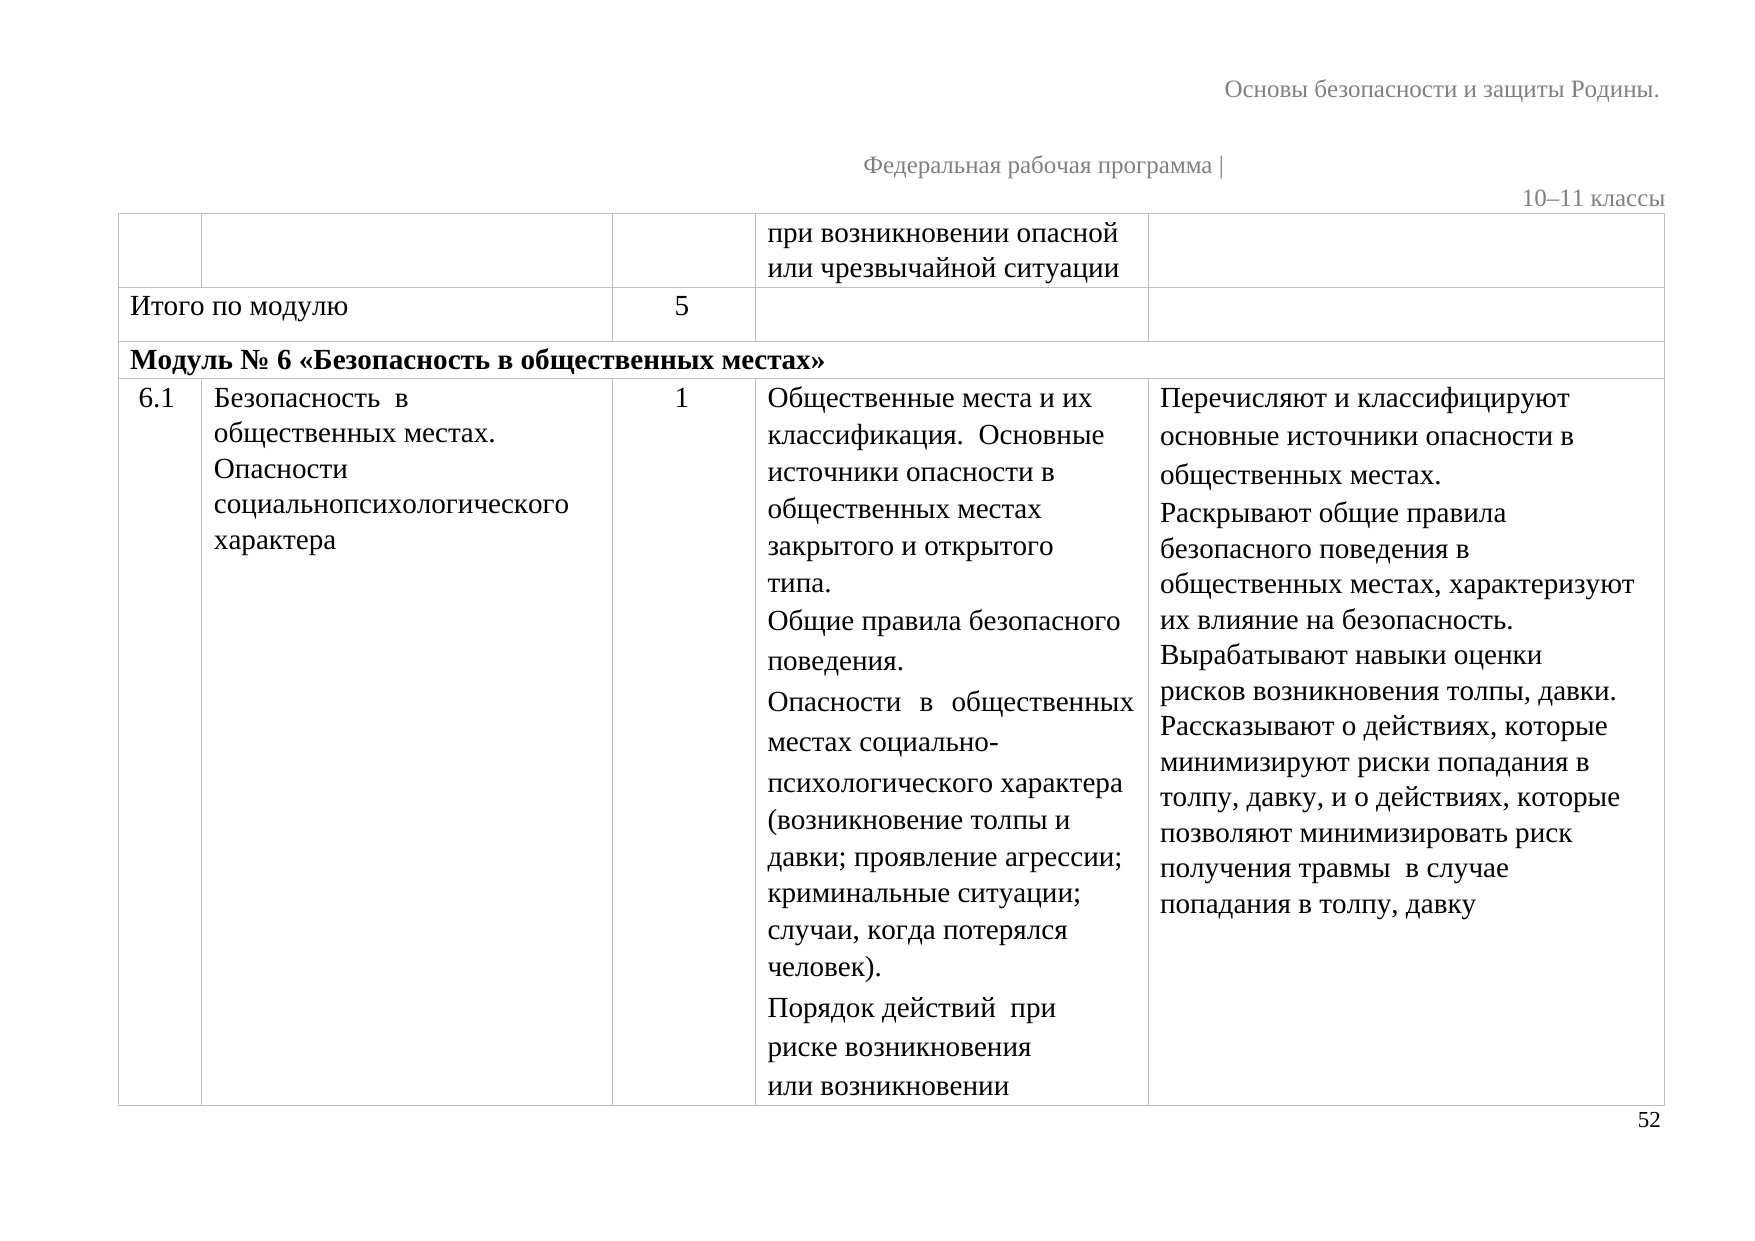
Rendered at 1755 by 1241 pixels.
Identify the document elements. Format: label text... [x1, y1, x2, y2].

table_cell 1 [613, 379, 755, 1105]
table_cell Перечисляют и классифицируют основные источники опасности в общественных местах. Раскрывают общие правила безопасного поведения в общественных местах, характеризуют их влияние на безопасность. Вырабатывают навыки оценки рисков возникновения толпы, давки. Рассказывают о действиях, которые минимизируют риски попадания в толпу, давку, и о действиях, которые позволяют минимизировать риск получения травмы в случае попадания в толпу, давку [1149, 379, 1664, 1105]
table_cell Общественные места и их классификация. Основные источники опасности в общественных местах закрытого и открытого типа. Общие правила безопасного поведения. Опасности в общественных местах социально- психологического характера (возникновение толпы и давки; проявление агрессии; криминальные ситуации; случаи, когда потерялся человек). Порядок действий при риске возникновения или возникновении [756, 379, 1148, 1105]
table_cell Безопасность в общественных местах. Опасности социальнопсихологического характера [202, 379, 612, 1105]
table_header при возникновении опасной или чрезвычайной ситуации [756, 214, 1148, 287]
table_cell 6.1 [119, 379, 201, 1105]
table_cell Итого по модулю [119, 288, 612, 341]
text Федеральная рабочая программа | [863, 150, 1604, 179]
table_header [202, 214, 612, 287]
table_header [613, 214, 755, 287]
table_cell [1149, 288, 1664, 341]
table_cell Модуль № 6 «Безопасность в общественных местах» [119, 342, 1664, 378]
table_cell [756, 288, 1148, 341]
table_header [1149, 214, 1664, 287]
text 10–11 классы [150, 183, 1665, 212]
table_header [119, 214, 201, 287]
table_cell 5 [613, 288, 755, 341]
